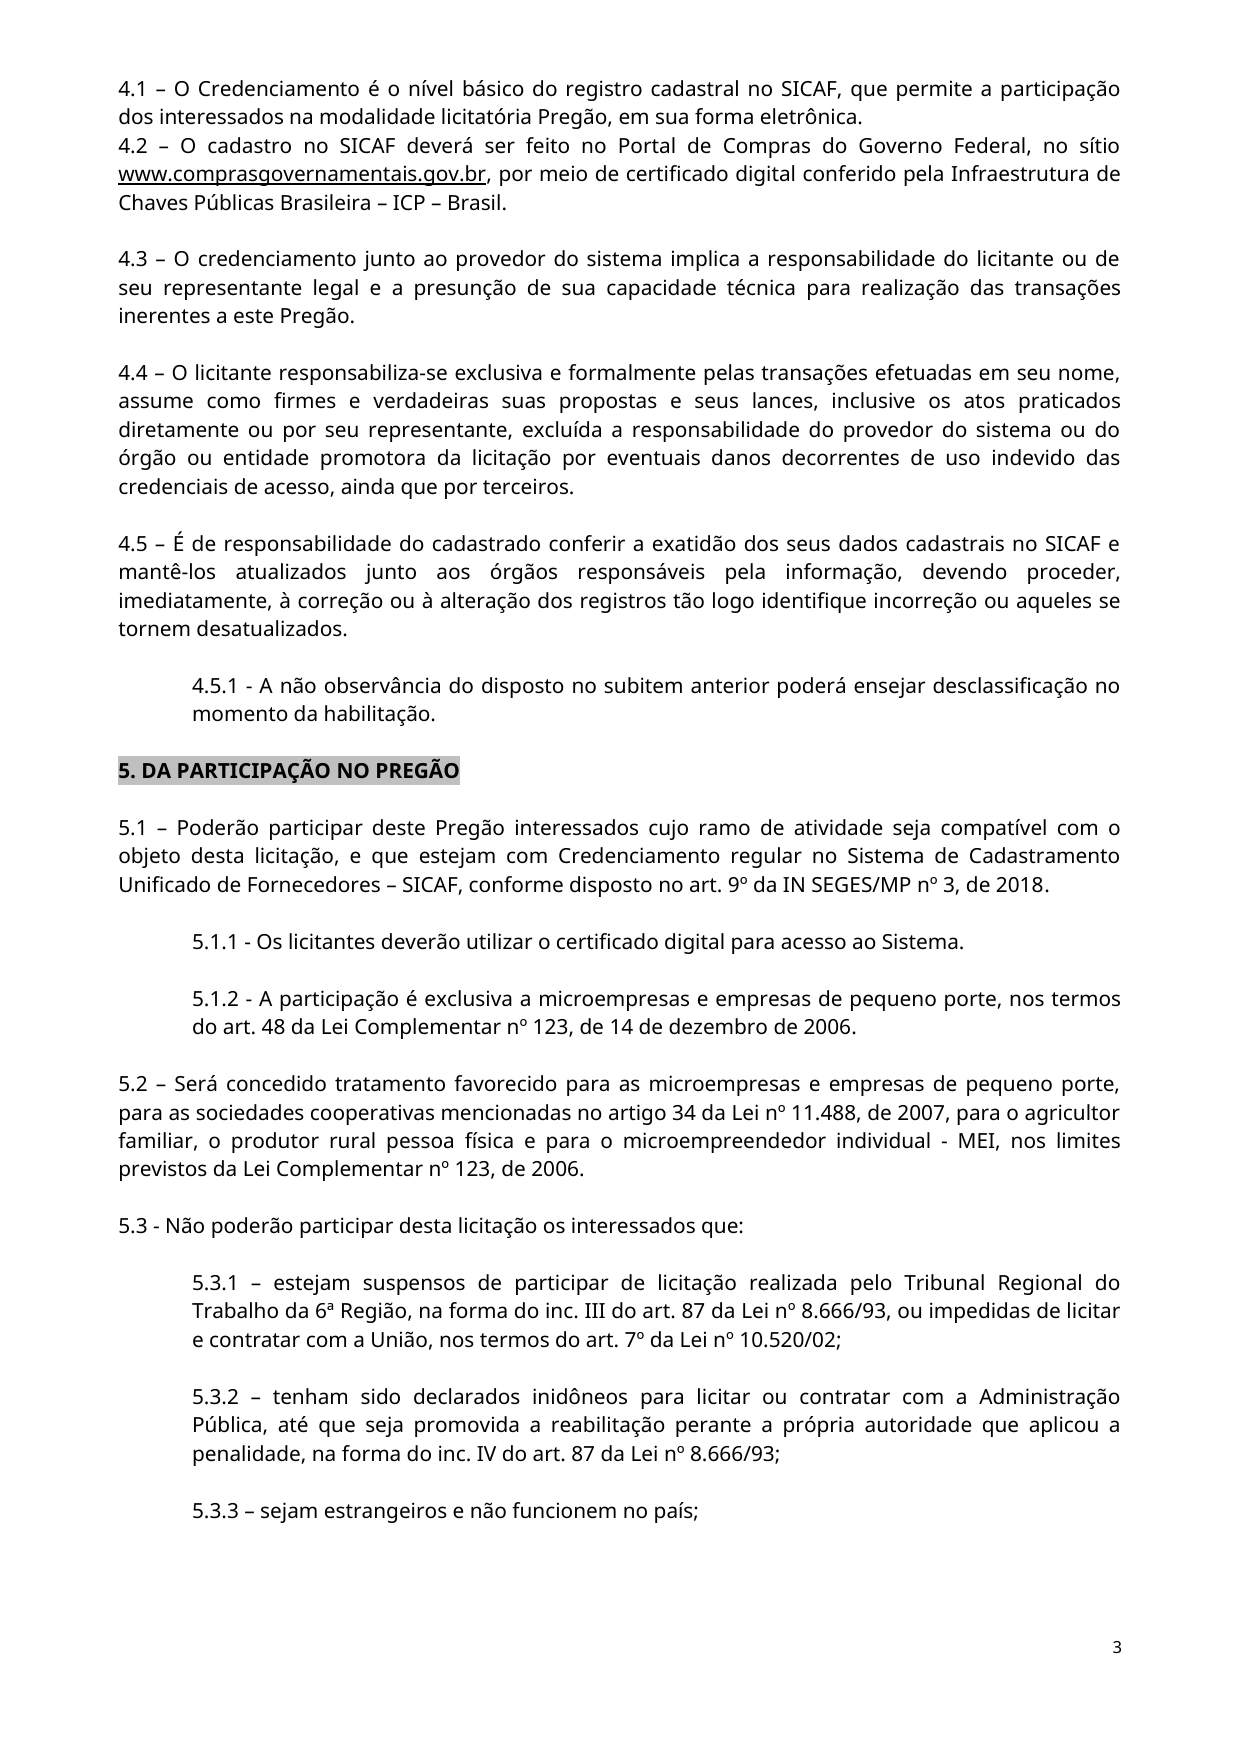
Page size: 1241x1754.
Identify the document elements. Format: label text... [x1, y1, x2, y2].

text 5.3.3 – sejam estrangeiros e não funcionem no país; [118, 1496, 1122, 1524]
text 4.2 – O cadastro no SICAF deverá ser feito no Portal de Compras do Governo Federal, no sítio www.comprasgovernamentais.gov.br, por meio de certificado digital conferido pela Infraestrutura de Chaves Públicas Brasileira – ICP – Brasil. [118, 131, 1122, 216]
text 4.3 – O credenciamento junto ao provedor do sistema implica a responsabilidade do licitante ou de seu representante legal e a presunção de sua capacidade técnica para realização das transações inerentes a este Pregão. [118, 244, 1122, 330]
text 5.2 – Será concedido tratamento favorecido para as microempresas e empresas de pequeno porte, para as sociedades cooperativas mencionadas no artigo 34 da Lei nº 11.488, de 2007, para o agricultor familiar, o produtor rural pessoa física e para o microempreendedor individual - MEI, nos limites previstos da Lei Complementar nº 123, de 2006. [118, 1069, 1122, 1183]
text 4.5 – É de responsabilidade do cadastrado conferir a exatidão dos seus dados cadastrais no SICAF e mantê-los atualizados junto aos órgãos responsáveis pela informação, devendo proceder, imediatamente, à correção ou à alteração dos registros tão logo identifique incorreção ou aqueles se tornem desatualizados. [118, 529, 1122, 643]
list 5.1 – Poderão participar deste Pregão interessados cujo ramo de atividade seja compatível com o objeto desta licitação, e que estejam com Credenciamento regular no Sistema de Cadastramento Unificado de Fornecedores – SICAF, conforme disposto no art. 9º da IN SEGES/MP nº 3, de 2018. [118, 813, 1122, 898]
text 4.1 – O Credenciamento é o nível básico do registro cadastral no SICAF, que permite a participação dos interessados na modalidade licitatória Pregão, em sua forma eletrônica. [118, 74, 1122, 131]
text 5.3 - Não poderão participar desta licitação os interessados que: [118, 1211, 1122, 1240]
text 5.3.2 – tenham sido declarados inidôneos para licitar ou contratar com a Administração Pública, até que seja promovida a reabilitação perante a própria autoridade que aplicou a penalidade, na forma do inc. IV do art. 87 da Lei nº 8.666/93; [192, 1382, 1122, 1467]
text 4.4 – O licitante responsabiliza-se exclusiva e formalmente pelas transações efetuadas em seu nome, assume como firmes e verdadeiras suas propostas e seus lances, inclusive os atos praticados diretamente ou por seu representante, excluída a responsabilidade do provedor do sistema ou do órgão ou entidade promotora da licitação por eventuais danos decorrentes de uso indevido das credenciais de acesso, ainda que por terceiros. [118, 358, 1122, 500]
text 4.5.1 - A não observância do disposto no subitem anterior poderá ensejar desclassificação no momento da habilitação. [192, 671, 1122, 728]
text 5.3.1 – estejam suspensos de participar de licitação realizada pelo Tribunal Regional do Trabalho da 6ª Região, na forma do inc. III do art. 87 da Lei nº 8.666/93, ou impedidas de licitar e contratar com a União, nos termos do art. 7º da Lei nº 10.520/02; [192, 1268, 1122, 1353]
list 5.1.2 - A participação é exclusiva a microempresas e empresas de pequeno porte, nos termos do art. 48 da Lei Complementar nº 123, de 14 de dezembro de 2006. [192, 984, 1122, 1041]
text 5. DA PARTICIPAÇÃO NO PREGÃO [118, 756, 1122, 785]
list 5.1.1 - Os licitantes deverão utilizar o certificado digital para acesso ao Sistema. [118, 927, 1122, 955]
